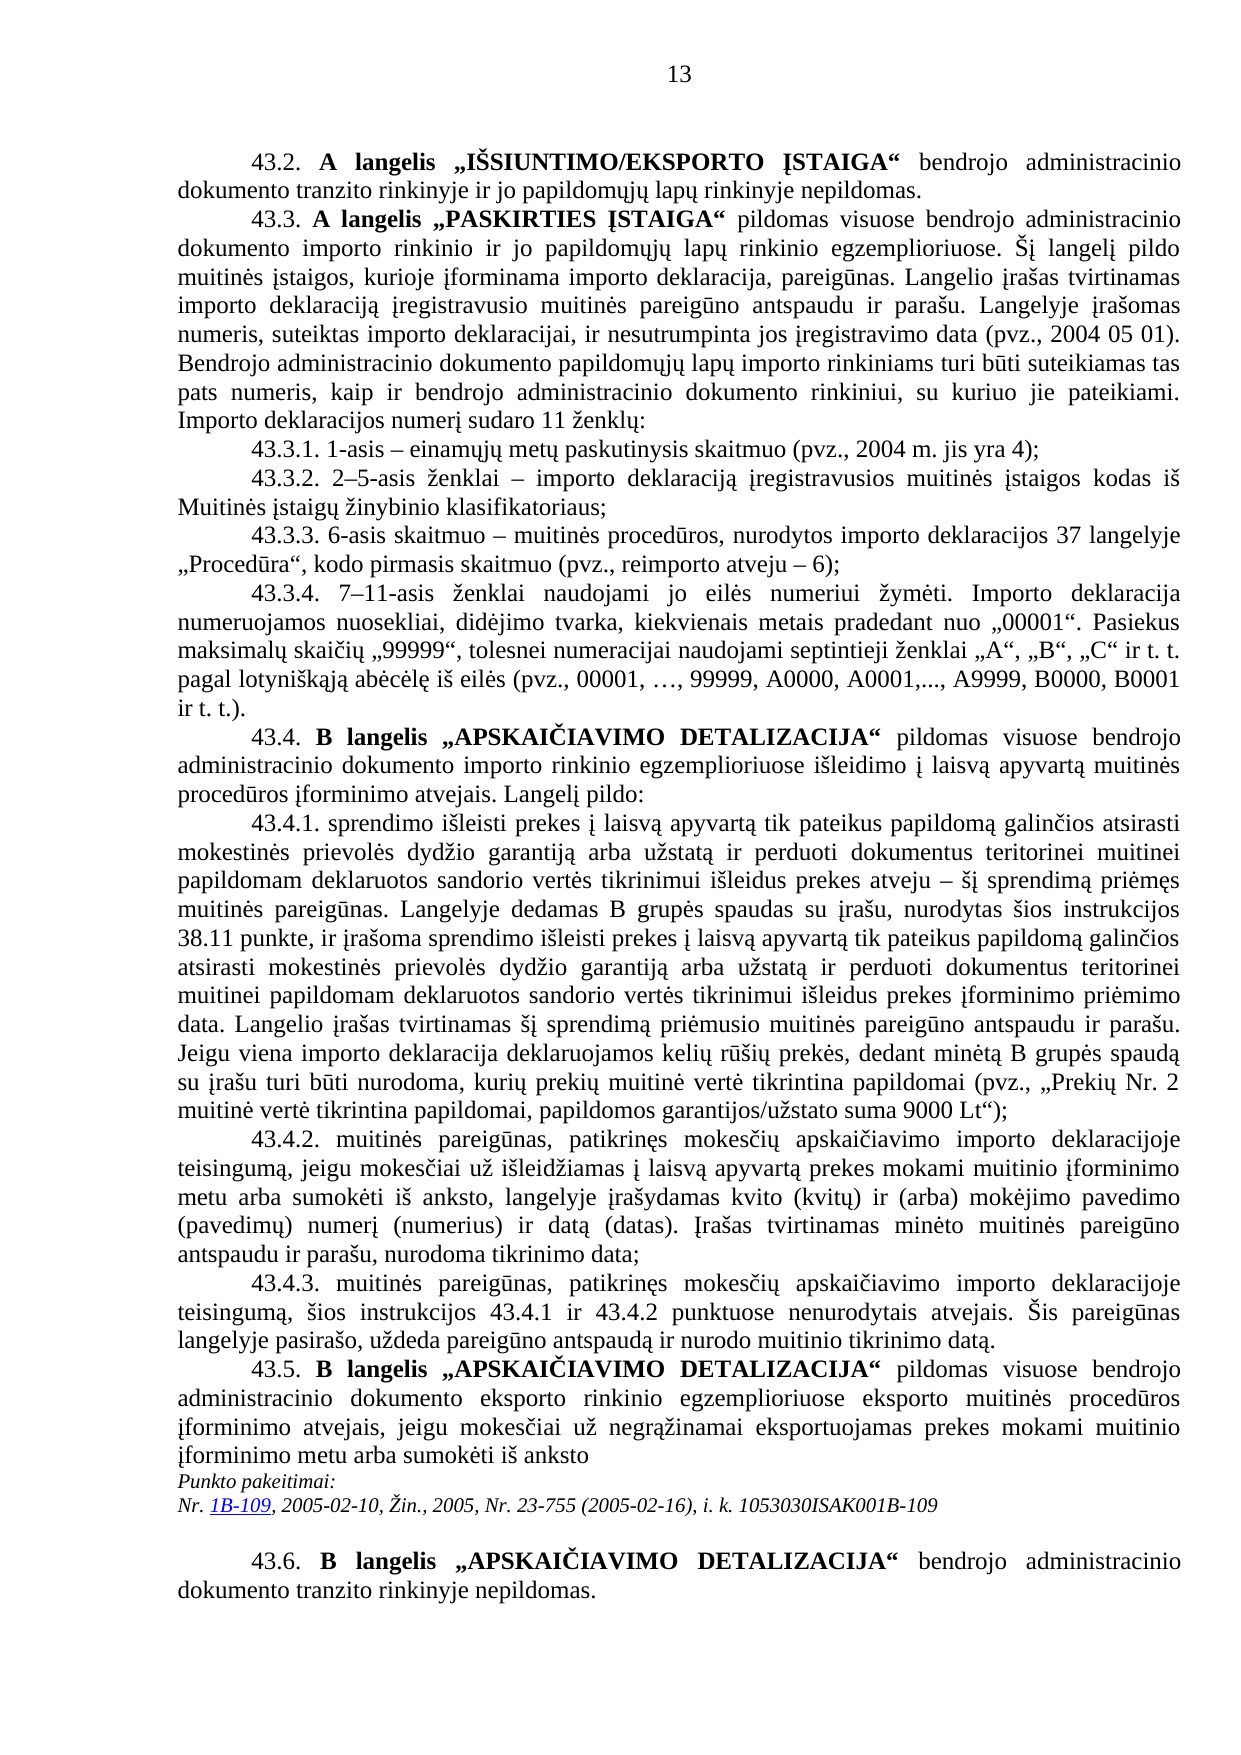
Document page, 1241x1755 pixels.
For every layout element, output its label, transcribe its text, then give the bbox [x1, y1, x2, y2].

text 43.3.1. 1-asis – einamųjų metų paskutinysis skaitmuo (pvz., 2004 m. jis yra 4); [177, 434, 1181, 463]
text Punkto pakeitimai: [177, 1469, 1181, 1493]
text 43.4. B langelis „APSKAIČIAVIMO DETALIZACIJA“ pildomas visuose bendrojo administracinio dokumento importo rinkinio egzemplioriuose išleidimo į laisvą apyvartą muitinės procedūros įforminimo atvejais. Langelį pildo: [177, 722, 1181, 808]
text 43.5. B langelis „APSKAIČIAVIMO DETALIZACIJA“ pildomas visuose bendrojo administracinio dokumento eksporto rinkinio egzemplioriuose eksporto muitinės procedūros įforminimo atvejais, jeigu mokesčiai už negrąžinamai eksportuojamas prekes mokami muitinio įforminimo metu arba sumokėti iš anksto [177, 1354, 1181, 1469]
text 43.6. B langelis „APSKAIČIAVIMO DETALIZACIJA“ bendrojo administracinio dokumento tranzito rinkinyje nepildomas. [177, 1546, 1181, 1604]
text 43.3.3. 6-asis skaitmuo – muitinės procedūros, nurodytos importo deklaracijos 37 langelyje „Procedūra“, kodo pirmasis skaitmuo (pvz., reimporto atveju – 6); [177, 521, 1181, 578]
text 43.2. A langelis „IŠSIUNTIMO/EKSPORTO ĮSTAIGA“ bendrojo administracinio dokumento tranzito rinkinyje ir jo papildomųjų lapų rinkinyje nepildomas. [177, 147, 1181, 204]
text 43.4.3. muitinės pareigūnas, patikrinęs mokesčių apskaičiavimo importo deklaracijoje teisingumą, šios instrukcijos 43.4.1 ir 43.4.2 punktuose nenurodytais atvejais. Šis pareigūnas langelyje pasirašo, uždeda pareigūno antspaudą ir nurodo muitinio tikrinimo datą. [177, 1268, 1181, 1354]
text 43.3. A langelis „PASKIRTIES ĮSTAIGA“ pildomas visuose bendrojo administracinio dokumento importo rinkinio ir jo papildomųjų lapų rinkinio egzemplioriuose. Šį langelį pildo muitinės įstaigos, kurioje įforminama importo deklaracija, pareigūnas. Langelio įrašas tvirtinamas importo deklaraciją įregistravusio muitinės pareigūno antspaudu ir parašu. Langelyje įrašomas numeris, suteiktas importo deklaracijai, ir nesutrumpinta jos įregistravimo data (pvz., 2004 05 01). Bendrojo administracinio dokumento papildomųjų lapų importo rinkiniams turi būti suteikiamas tas pats numeris, kaip ir bendrojo administracinio dokumento rinkiniui, su kuriuo jie pateikiami. Importo deklaracijos numerį sudaro 11 ženklų: [177, 204, 1181, 434]
text Nr. 1B-109, 2005-02-10, Žin., 2005, Nr. 23-755 (2005-02-16), i. k. 1053030ISAK001B-109 [177, 1493, 1181, 1517]
text 43.3.2. 2–5-asis ženklai – importo deklaraciją įregistravusios muitinės įstaigos kodas iš Muitinės įstaigų žinybinio klasifikatoriaus; [177, 463, 1181, 521]
text 43.3.4. 7–11-asis ženklai naudojami jo eilės numeriui žymėti. Importo deklaracija numeruojamos nuosekliai, didėjimo tvarka, kiekvienais metais pradedant nuo „00001“. Pasiekus maksimalų skaičių „99999“, tolesnei numeracijai naudojami septintieji ženklai „A“, „B“, „C“ ir t. t. pagal lotyniškąją abėcėlę iš eilės (pvz., 00001, …, 99999, A0000, A0001,..., A9999, B0000, B0001 ir t. t.). [177, 578, 1181, 722]
text 43.4.1. sprendimo išleisti prekes į laisvą apyvartą tik pateikus papildomą galinčios atsirasti mokestinės prievolės dydžio garantiją arba užstatą ir perduoti dokumentus teritorinei muitinei papildomam deklaruotos sandorio vertės tikrinimui išleidus prekes atveju – šį sprendimą priėmęs muitinės pareigūnas. Langelyje dedamas B grupės spaudas su įrašu, nurodytas šios instrukcijos 38.11 punkte, ir įrašoma sprendimo išleisti prekes į laisvą apyvartą tik pateikus papildomą galinčios atsirasti mokestinės prievolės dydžio garantiją arba užstatą ir perduoti dokumentus teritorinei muitinei papildomam deklaruotos sandorio vertės tikrinimui išleidus prekes įforminimo priėmimo data. Langelio įrašas tvirtinamas šį sprendimą priėmusio muitinės pareigūno antspaudu ir parašu. Jeigu viena importo deklaracija deklaruojamos kelių rūšių prekės, dedant minėtą B grupės spaudą su įrašu turi būti nurodoma, kurių prekių muitinė vertė tikrintina papildomai (pvz., „Prekių Nr. 2 muitinė vertė tikrintina papildomai, papildomos garantijos/užstato suma 9000 Lt“); [177, 808, 1181, 1124]
text 43.4.2. muitinės pareigūnas, patikrinęs mokesčių apskaičiavimo importo deklaracijoje teisingumą, jeigu mokesčiai už išleidžiamas į laisvą apyvartą prekes mokami muitinio įforminimo metu arba sumokėti iš anksto, langelyje įrašydamas kvito (kvitų) ir (arba) mokėjimo pavedimo (pavedimų) numerį (numerius) ir datą (datas). Įrašas tvirtinamas minėto muitinės pareigūno antspaudu ir parašu, nurodoma tikrinimo data; [177, 1124, 1181, 1268]
